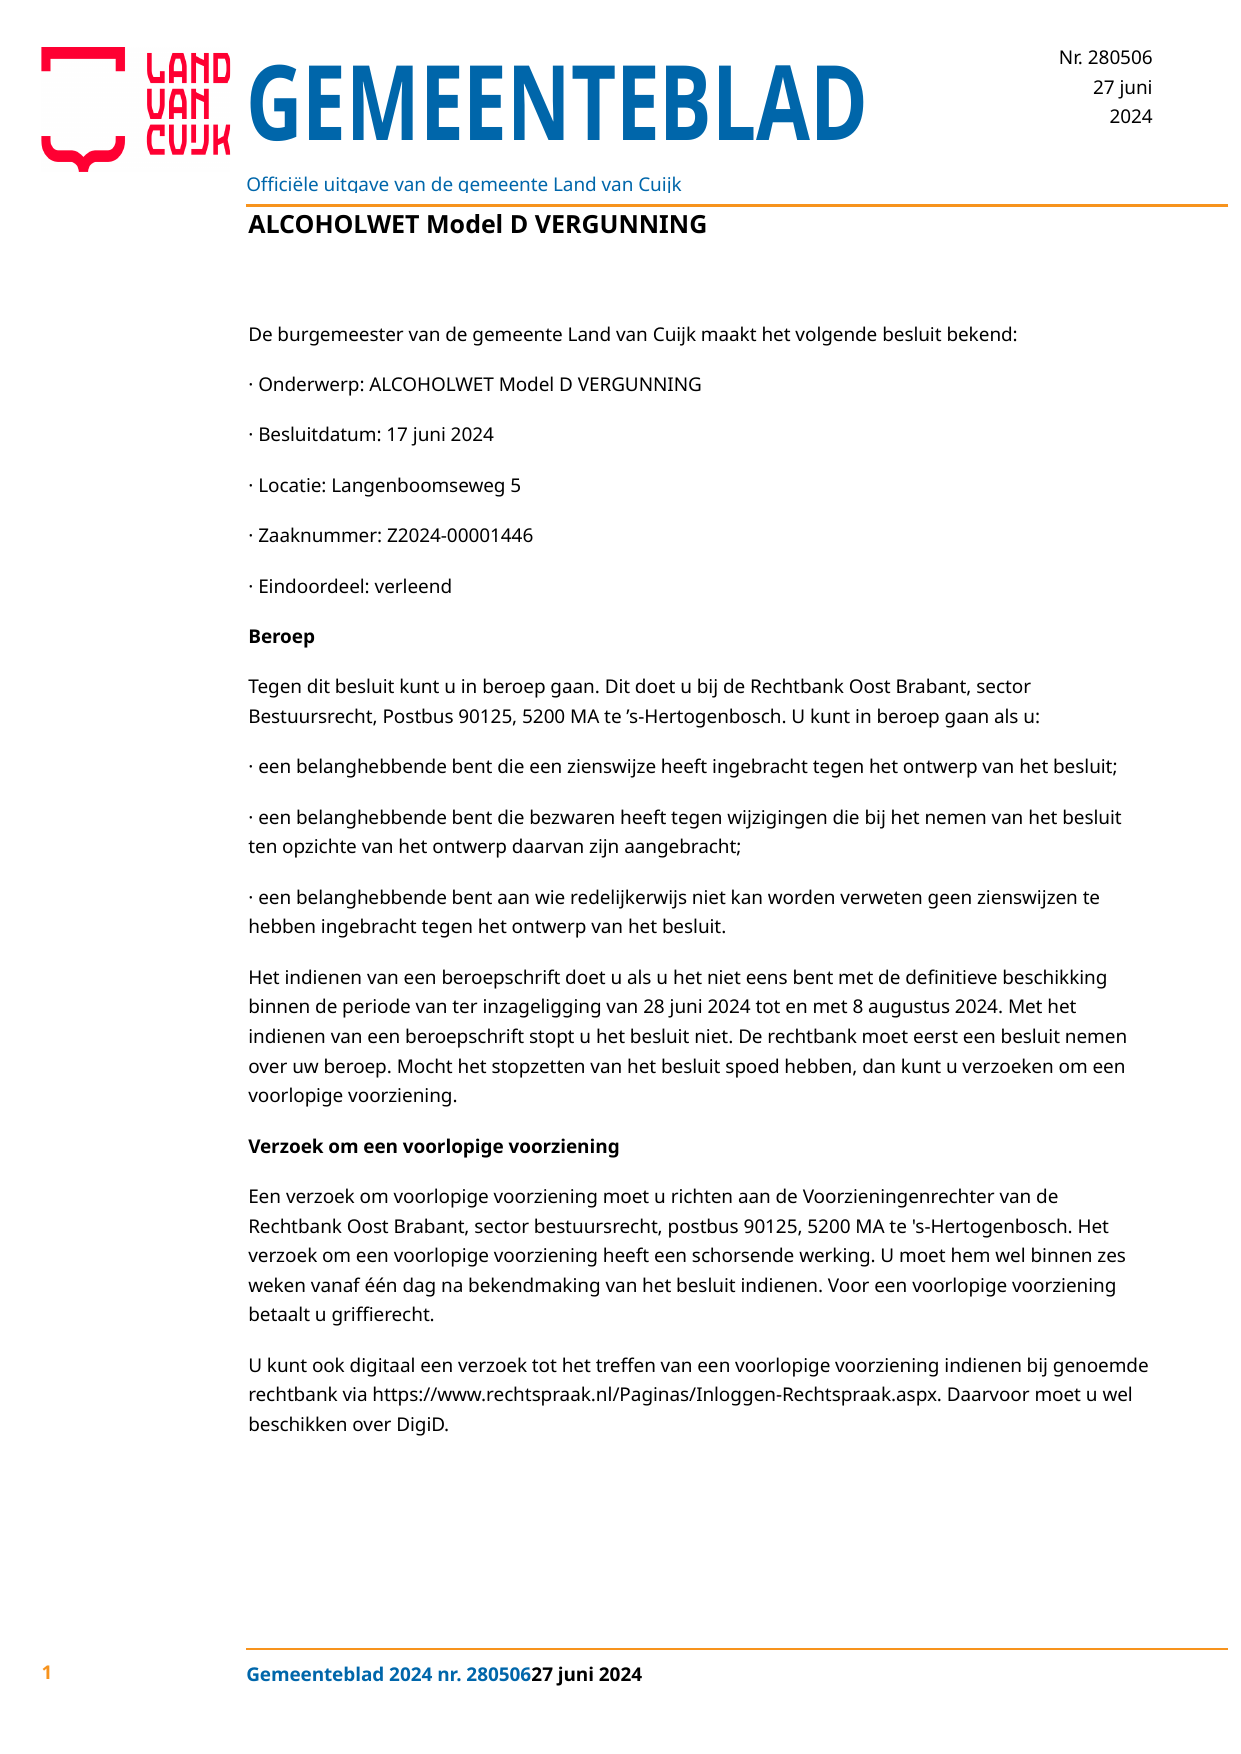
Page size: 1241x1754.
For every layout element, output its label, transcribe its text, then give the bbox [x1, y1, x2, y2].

text · een belanghebbende bent die bezwaren heeft tegen wijzigingen die bij het nemen van het besluit ten opzichte van het ontwerp daarvan zijn aangebracht; [248, 804, 1152, 859]
text · Eindoordeel: verleend [248, 573, 1152, 598]
text · Locatie: Langenboomseweg 5 [248, 472, 1152, 498]
text · een belanghebbende bent die een zienswijze heeft ingebracht tegen het ontwerp van het besluit; [248, 754, 1152, 779]
text Het indienen van een beroepschrift doet u als u het niet eens bent met de definitieve beschikking binnen de periode van ter inzageligging van 28 juni 2024 tot en met 8 augustus 2024. Met het indienen van een beroepschrift stopt u het besluit niet. De rechtbank moet eerst een besluit nemen over uw beroep. Mocht het stopzetten van het besluit spoed hebben, dan kunt u verzoeken om een voorlopige voorziening. [248, 964, 1152, 1108]
text · Onderwerp: ALCOHOLWET Model D VERGUNNING [248, 371, 1152, 397]
picture [41, 47, 231, 172]
text De burgemeester van de gemeente Land van Cuijk maakt het volgende besluit bekend: [248, 321, 1152, 346]
text Beroep [248, 623, 1152, 649]
text Een verzoek om voorlopige voorziening moet u richten aan de Voorzieningenrechter van de Rechtbank Oost Brabant, sector bestuursrecht, postbus 90125, 5200 MA te 's-Hertogenbosch. Het verzoek om een voorlopige voorziening heeft een schorsende werking. U moet hem wel binnen zes weken vanaf één dag na bekendmaking van het besluit indienen. Voor een voorlopige voorziening betaalt u griffierecht. [248, 1183, 1152, 1327]
text ALCOHOLWET Model D VERGUNNING [248, 207, 1152, 241]
text · Zaaknummer: Z2024-00001446 [248, 522, 1152, 548]
text Tegen dit besluit kunt u in beroep gaan. Dit doet u bij de Rechtbank Oost Brabant, sector Bestuursrecht, Postbus 90125, 5200 MA te ’s-Hertogenbosch. U kunt in beroep gaan als u: [248, 674, 1152, 729]
text · Besluitdatum: 17 juni 2024 [248, 422, 1152, 447]
text Verzoek om een voorlopige voorziening [248, 1133, 1152, 1158]
text · een belanghebbende bent aan wie redelijkerwijs niet kan worden verweten geen zienswijzen te hebben ingebracht tegen het ontwerp van het besluit. [248, 884, 1152, 939]
text U kunt ook digitaal een verzoek tot het treffen van een voorlopige voorziening indienen bij genoemde rechtbank via https://www.rechtspraak.nl/Paginas/Inloggen-Rechtspraak.aspx. Daarvoor moet u wel beschikken over DigiD. [248, 1352, 1152, 1437]
